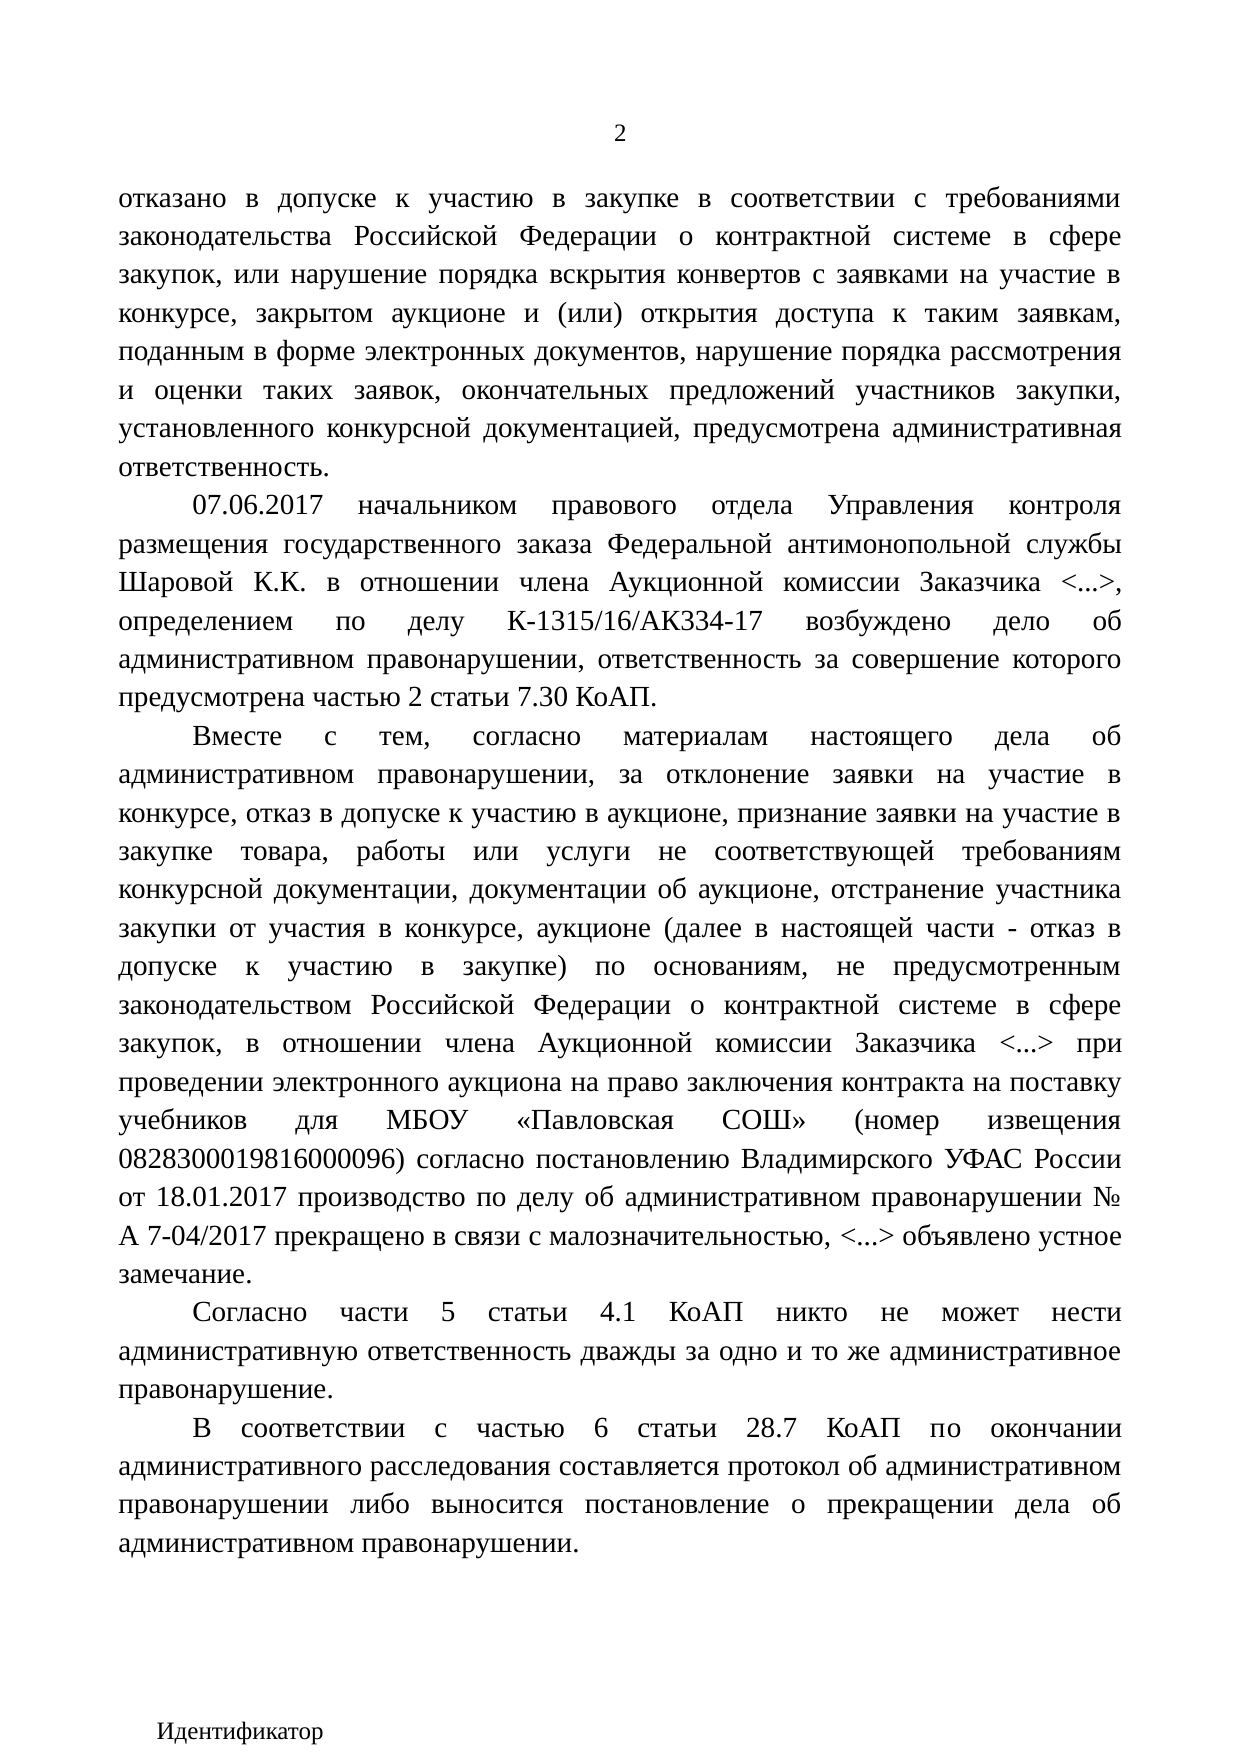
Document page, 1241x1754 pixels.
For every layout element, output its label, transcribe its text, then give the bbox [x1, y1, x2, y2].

text В соответствии с частью 6 статьи 28.7 КоАП по окончании административного расследования составляется протокол об административном правонарушении либо выносится постановление о прекращении дела об административном правонарушении. [118, 1406, 1122, 1560]
text 07.06.2017 начальником правового отдела Управления контроля размещения государственного заказа Федеральной антимонопольной службы Шаровой К.К. в отношении члена Аукционной комиссии Заказчика <...>, определением по делу К-1315/16/АК334-17 возбуждено дело об административном правонарушении, ответственность за совершение которого предусмотрена частью 2 статьи 7.30 КоАП. [118, 484, 1122, 714]
text Согласно части 5 статьи 4.1 КоАП никто не может нести административную ответственность дважды за одно и то же административное правонарушение. [118, 1291, 1122, 1406]
text Вместе с тем, согласно материалам настоящего дела об административном правонарушении, за отклонение заявки на участие в конкурсе, отказ в допуске к участию в аукционе, признание заявки на участие в закупке товара, работы или услуги не соответствующей требованиям конкурсной документации, документации об аукционе, отстранение участника закупки от участия в конкурсе, аукционе (далее в настоящей части - отказ в допуске к участию в закупке) по основаниям, не предусмотренным законодательством Российской Федерации о контрактной системе в сфере закупок, в отношении члена Аукционной комиссии Заказчика <...> при проведении электронного аукциона на право заключения контракта на поставку учебников для МБОУ «Павловская СОШ» (номер извещения 0828300019816000096) согласно постановлению Владимирского УФАС России от 18.01.2017 производство по делу об административном правонарушении № А 7-04/2017 прекращено в связи с малозначительностью, <...> объявлено устное замечание. [118, 714, 1122, 1291]
text отказано в допуске к участию в закупке в соответствии с требованиями законодательства Российской Федерации о контрактной системе в сфере закупок, или нарушение порядка вскрытия конвертов с заявками на участие в конкурсе, закрытом аукционе и (или) открытия доступа к таким заявкам, поданным в форме электронных документов, нарушение порядка рассмотрения и оценки таких заявок, окончательных предложений участников закупки, установленного конкурсной документацией, предусмотрена административная ответственность. [118, 176, 1122, 484]
